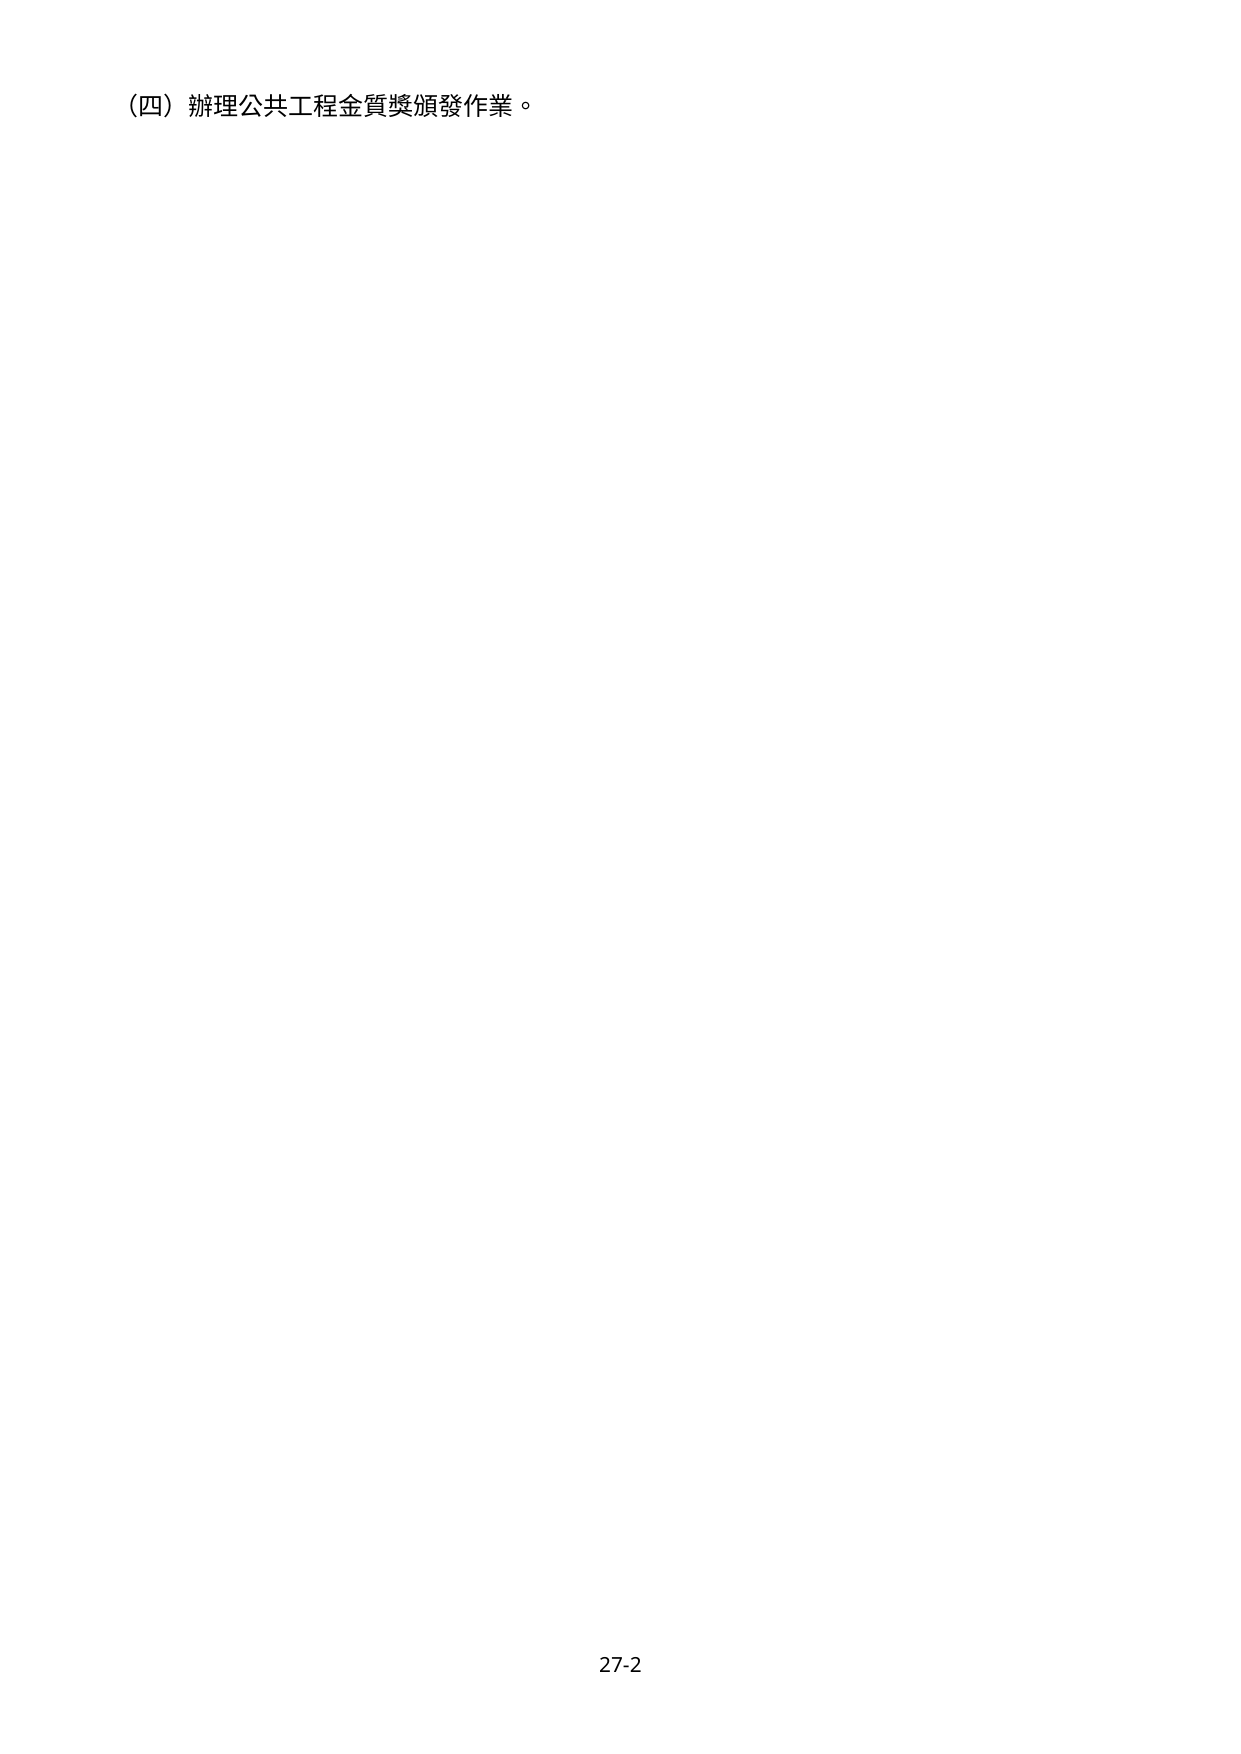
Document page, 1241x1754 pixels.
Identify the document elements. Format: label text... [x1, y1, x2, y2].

text （四）辦理公共工程金質獎頒發作業。 [113, 88, 1152, 122]
